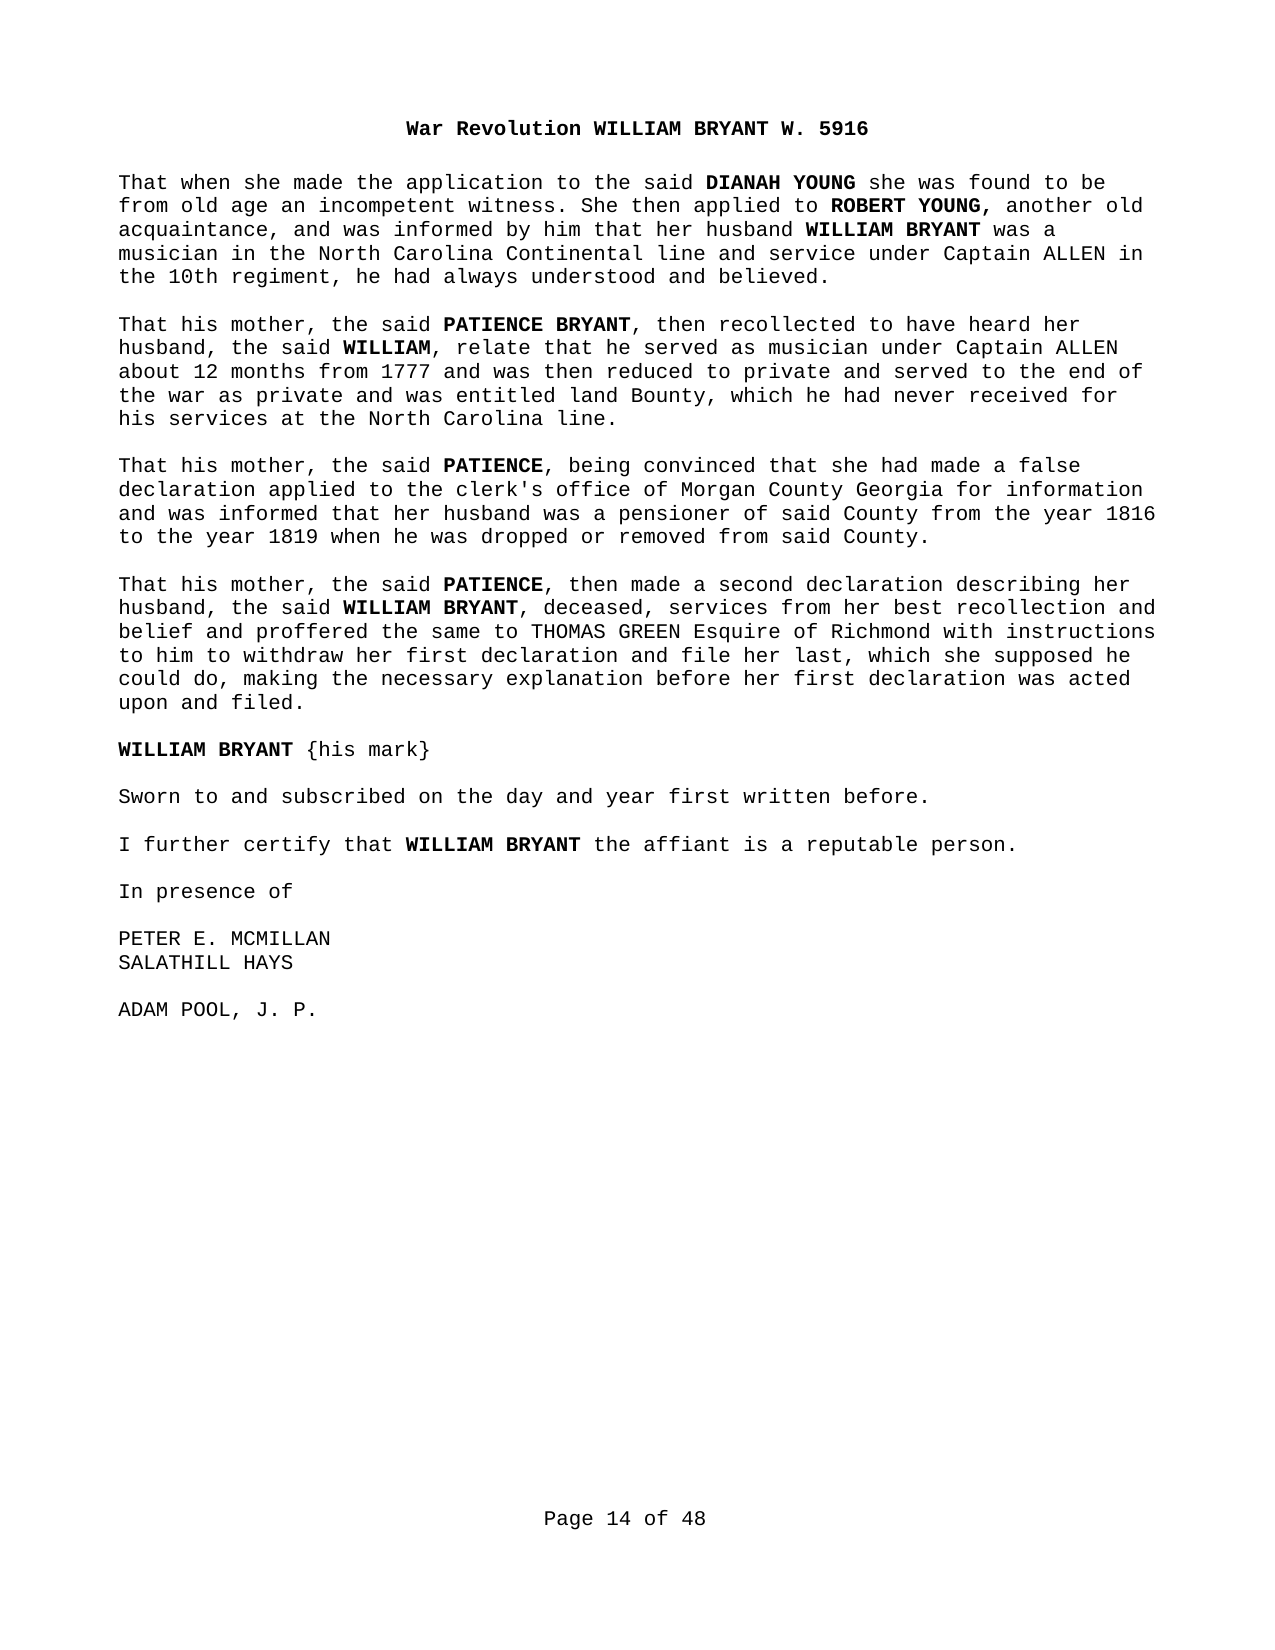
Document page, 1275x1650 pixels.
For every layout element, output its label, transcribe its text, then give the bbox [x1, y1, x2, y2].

text Sworn to and subscribed on the day and year first written before. [118, 787, 1157, 810]
text SALATHILL HAYS [118, 952, 1157, 976]
text PETER E. MCMILLAN [118, 928, 1157, 952]
text That his mother, the said PATIENCE, being convinced that she had made a false declaration applied to the clerk's office of Morgan County Georgia for information and was informed that her husband was a pensioner of said County from the year 1816 to the year 1819 when he was dropped or removed from said County. [118, 456, 1157, 550]
text In presence of [118, 881, 1157, 905]
text That when she made the application to the said DIANAH YOUNG she was found to be from old age an incompetent witness. She then applied to ROBERT YOUNG, another old acquaintance, and was informed by him that her husband WILLIAM BRYANT was a musician in the North Carolina Continental line and service under Captain ALLEN in the 10th regiment, he had always understood and believed. [118, 172, 1157, 290]
text WILLIAM BRYANT {his mark} [118, 739, 1157, 763]
text That his mother, the said PATIENCE BRYANT, then recollected to have heard her husband, the said WILLIAM, relate that he served as musician under Captain ALLEN about 12 months from 1777 and was then reduced to private and served to the end of the war as private and was entitled land Bounty, which he had never received for his services at the North Carolina line. [118, 314, 1157, 432]
text That his mother, the said PATIENCE, then made a second declaration describing her husband, the said WILLIAM BRYANT, deceased, services from her best recollection and belief and proffered the same to THOMAS GREEN Esquire of Richmond with instructions to him to withdraw her first declaration and file her last, which she supposed he could do, making the necessary explanation before her first declaration was acted upon and filed. [118, 574, 1157, 716]
text I further certify that WILLIAM BRYANT the affiant is a reputable person. [118, 834, 1157, 857]
text ADAM POOL, J. P. [118, 999, 1157, 1023]
